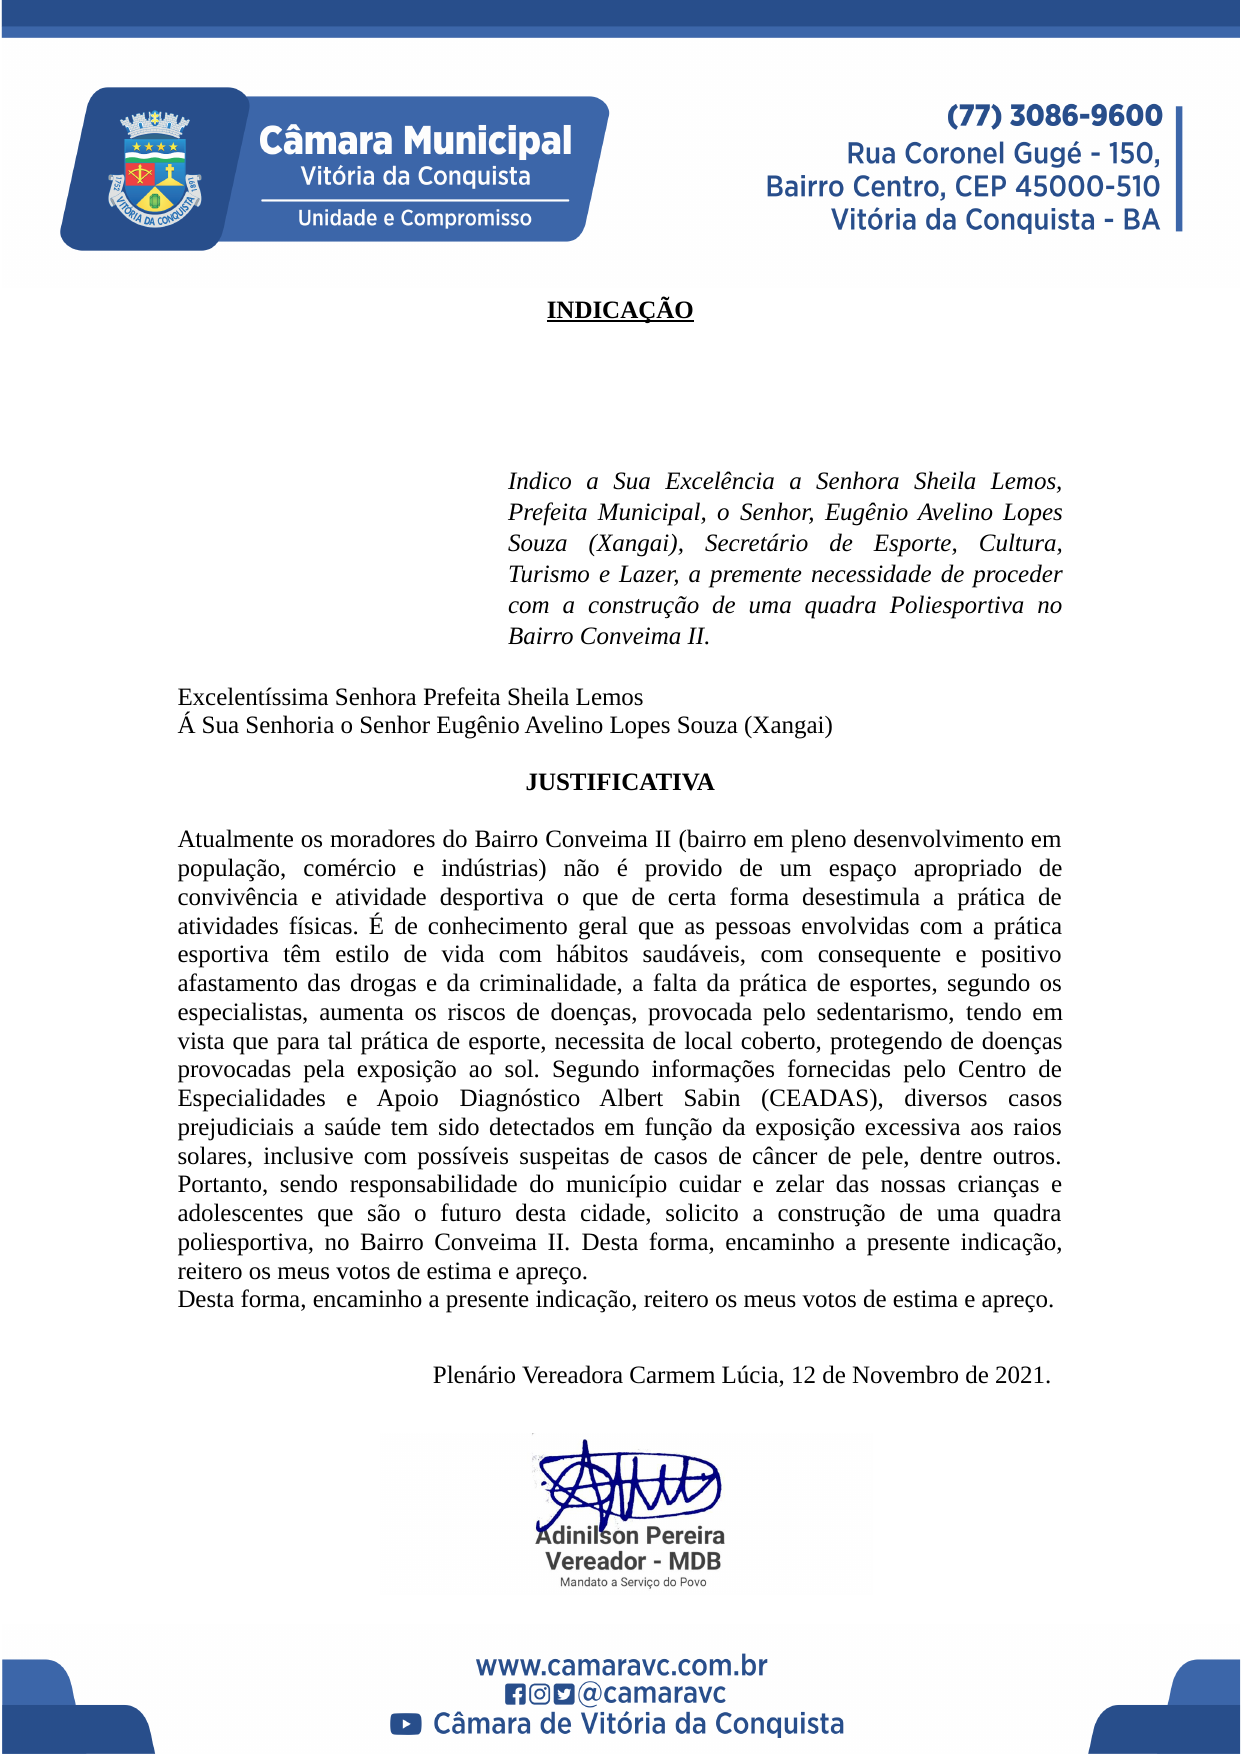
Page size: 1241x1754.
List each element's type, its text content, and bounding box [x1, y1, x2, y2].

text Atualmente os moradores do Bairro Conveima II (bairro em pleno desenvolvimento em população, comércio e indústrias) não é provido de um espaço apropriado de convivência e atividade desportiva o que de certa forma desestimula a prática de atividades físicas. É de conhecimento geral que as pessoas envolvidas com a prática esportiva têm estilo de vida com hábitos saudáveis, com consequente e positivo afastamento das drogas e da criminalidade, a falta da prática de esportes, segundo os especialistas, aumenta os riscos de doenças, provocada pelo sedentarismo, tendo em vista que para tal prática de esporte, necessita de local coberto, protegendo de doenças provocadas pela exposição ao sol. Segundo informações fornecidas pelo Centro de Especialidades e Apoio Diagnóstico Albert Sabin (CEADAS), diversos casos prejudiciais a saúde tem sido detectados em função da exposição excessiva aos raios solares, inclusive com possíveis suspeitas de casos de câncer de pele, dentre outros. Portanto, sendo responsabilidade do município cuidar e zelar das nossas crianças e adolescentes que são o futuro desta cidade, solicito a construção de uma quadra poliesportiva, no Bairro Conveima II. Desta forma, encaminho a presente indicação, reitero os meus votos de estima e apreço. [177, 824, 1063, 1284]
text INDICAÇÃO [177, 295, 1063, 324]
text JUSTIFICATIVA [177, 767, 1063, 796]
text Á Sua Senhoria o Senhor Eugênio Avelino Lopes Souza (Xangai) [177, 710, 1063, 739]
picture [1, 0, 1240, 288]
picture [380, 1433, 873, 1595]
picture [2, 1624, 1241, 1754]
text Excelentíssima Senhora Prefeita Sheila Lemos [177, 682, 1063, 710]
text Plenário Vereadora Carmem Lúcia, 12 de Novembro de 2021. [177, 1360, 1063, 1389]
text Desta forma, encaminho a presente indicação, reitero os meus votos de estima e apreço. [177, 1284, 1063, 1313]
text Indico a Sua Excelência a Senhora Sheila Lemos, Prefeita Municipal, o Senhor, Eugênio Avelino Lopes Souza (Xangai), Secretário de Esporte, Cultura, Turismo e Lazer, a premente necessidade de proceder com a construção de uma quadra Poliesportiva no Bairro Conveima II. [508, 466, 1063, 650]
